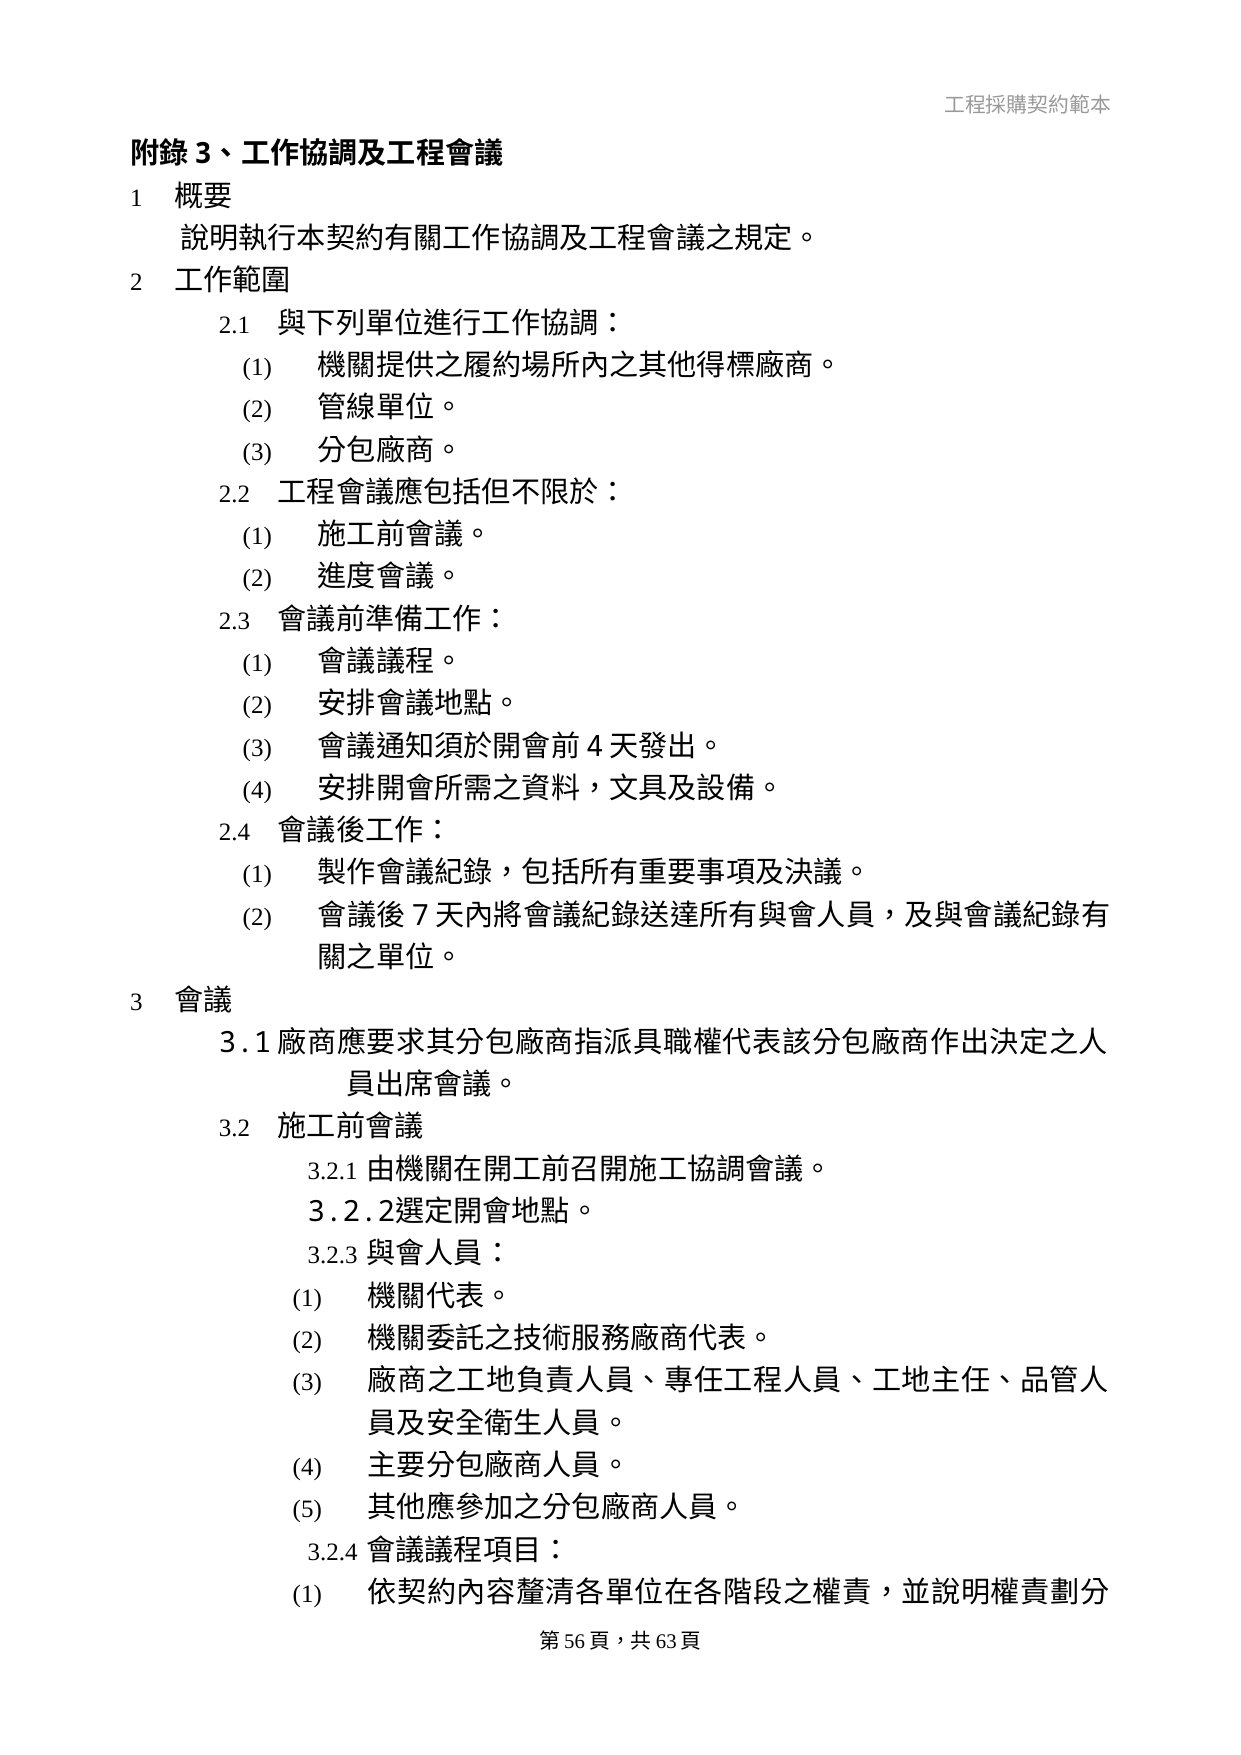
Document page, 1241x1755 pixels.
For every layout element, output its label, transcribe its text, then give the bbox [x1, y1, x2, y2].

list 工程會議應包括但不限於： [218, 468, 1110, 511]
list 主要分包廠商人員。 [292, 1441, 1110, 1484]
list 會議通知須於開會前4天發出。 [242, 722, 1110, 764]
list 選定開會地點。 [307, 1188, 1110, 1230]
list 廠商之工地負責人員、專任工程人員、工地主任、品管人員及安全衛生人員。 [292, 1357, 1110, 1441]
list 會議後工作： [218, 807, 1110, 849]
text 說明執行本契約有關工作協調及工程會議之規定。 [180, 214, 1110, 257]
list 由機關在開工前召開施工協調會議。 [307, 1145, 1110, 1188]
list 施工前會議。 [242, 511, 1110, 553]
list 分包廠商。 [242, 426, 1110, 468]
list 安排會議地點。 [242, 680, 1110, 722]
list 進度會議。 [242, 553, 1110, 595]
list 會議前準備工作： [218, 595, 1110, 637]
list 會議後7天內將會議紀錄送達所有與會人員，及與會議紀錄有關之單位。 [242, 891, 1110, 976]
text 附錄3、工作協調及工程會議 [130, 130, 1110, 172]
list 會議 [130, 976, 1110, 1018]
list 機關委託之技術服務廠商代表。 [292, 1314, 1110, 1357]
list 與會人員： [307, 1230, 1110, 1272]
list 製作會議紀錄，包括所有重要事項及決議。 [242, 849, 1110, 891]
list 管線單位。 [242, 384, 1110, 426]
list 施工前會議 [218, 1103, 1110, 1145]
list 依契約內容釐清各單位在各階段之權責，並說明權責劃分規定。 [292, 1568, 1110, 1611]
list 機關提供之履約場所內之其他得標廠商。 [242, 341, 1110, 384]
list 會議議程。 [242, 637, 1110, 680]
list 與下列單位進行工作協調： [218, 299, 1110, 341]
list 工作範圍 [130, 257, 1110, 299]
list 安排開會所需之資料，文具及設備。 [242, 764, 1110, 807]
list 機關代表。 [292, 1272, 1110, 1314]
list 會議議程項目： [307, 1526, 1110, 1568]
list 其他應參加之分包廠商人員。 [292, 1484, 1110, 1526]
list 廠商應要求其分包廠商指派具職權代表該分包廠商作出決定之人員出席會議。 [218, 1018, 1110, 1103]
list 概要 [130, 172, 1110, 214]
